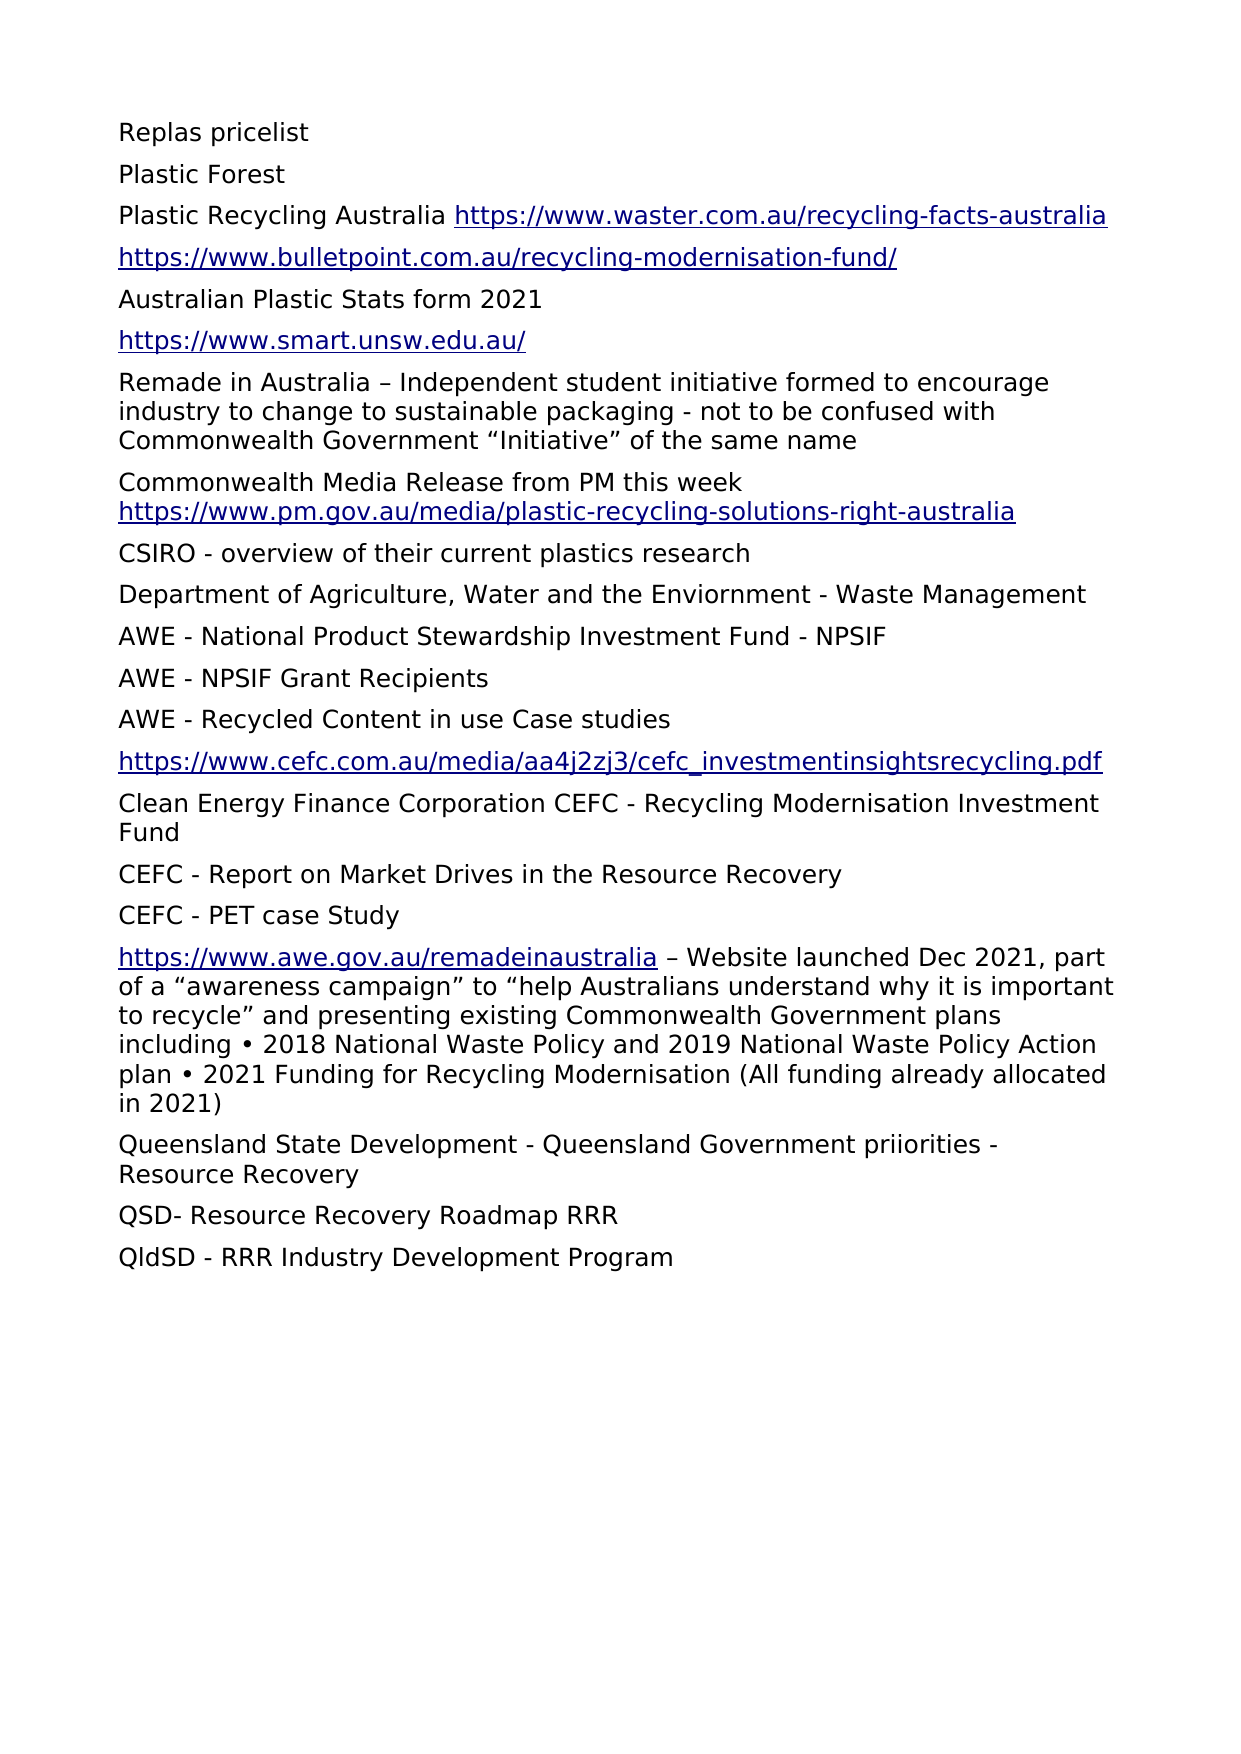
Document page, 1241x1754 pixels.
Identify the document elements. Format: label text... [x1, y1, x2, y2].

text https://www.bulletpoint.com.au/recycling-modernisation-fund/ [118, 243, 1122, 272]
text Plastic Recycling Australia https://www.waster.com.au/recycling-facts-australia [118, 201, 1122, 231]
text Australian Plastic Stats form 2021 [118, 285, 1122, 314]
text Plastic Forest [118, 160, 1122, 189]
text https://www.awe.gov.au/remadeinaustralia – Website launched Dec 2021, part of a “awareness campaign” to “help Australians understand why it is important to recycle” and presenting existing Commonwealth Government plans including • 2018 National Waste Policy and 2019 National Waste Policy Action plan • 2021 Funding for Recycling Modernisation (All funding already allocated in 2021) [118, 943, 1122, 1118]
text Replas pricelist [118, 118, 1122, 147]
text Queensland State Development - Queensland Government priiorities - Resource Recovery [118, 1131, 1122, 1189]
text AWE - Recycled Content in use Case studies [118, 706, 1122, 735]
text Department of Agriculture, Water and the Enviornment - Waste Management [118, 581, 1122, 610]
text https://www.cefc.com.au/media/aa4j2zj3/cefc_investmentinsightsrecycling.pdf [118, 747, 1122, 776]
text AWE - National Product Stewardship Investment Fund - NPSIF [118, 622, 1122, 651]
text CEFC - PET case Study [118, 901, 1122, 931]
text QldSD - RRR Industry Development Program [118, 1243, 1122, 1272]
text QSD- Resource Recovery Roadmap RRR [118, 1201, 1122, 1231]
text Commonwealth Media Release from PM this week https://www.pm.gov.au/media/plastic-recycling-solutions-right-australia [118, 468, 1122, 526]
text AWE - NPSIF Grant Recipients [118, 664, 1122, 693]
text https://www.smart.unsw.edu.au/ [118, 326, 1122, 356]
text CEFC - Report on Market Drives in the Resource Recovery [118, 860, 1122, 889]
text Remade in Australia – Independent student initiative formed to encourage industry to change to sustainable packaging - not to be confused with Commonwealth Government “Initiative” of the same name [118, 368, 1122, 456]
text CSIRO - overview of their current plastics research [118, 539, 1122, 568]
text Clean Energy Finance Corporation CEFC - Recycling Modernisation Investment Fund [118, 789, 1122, 847]
